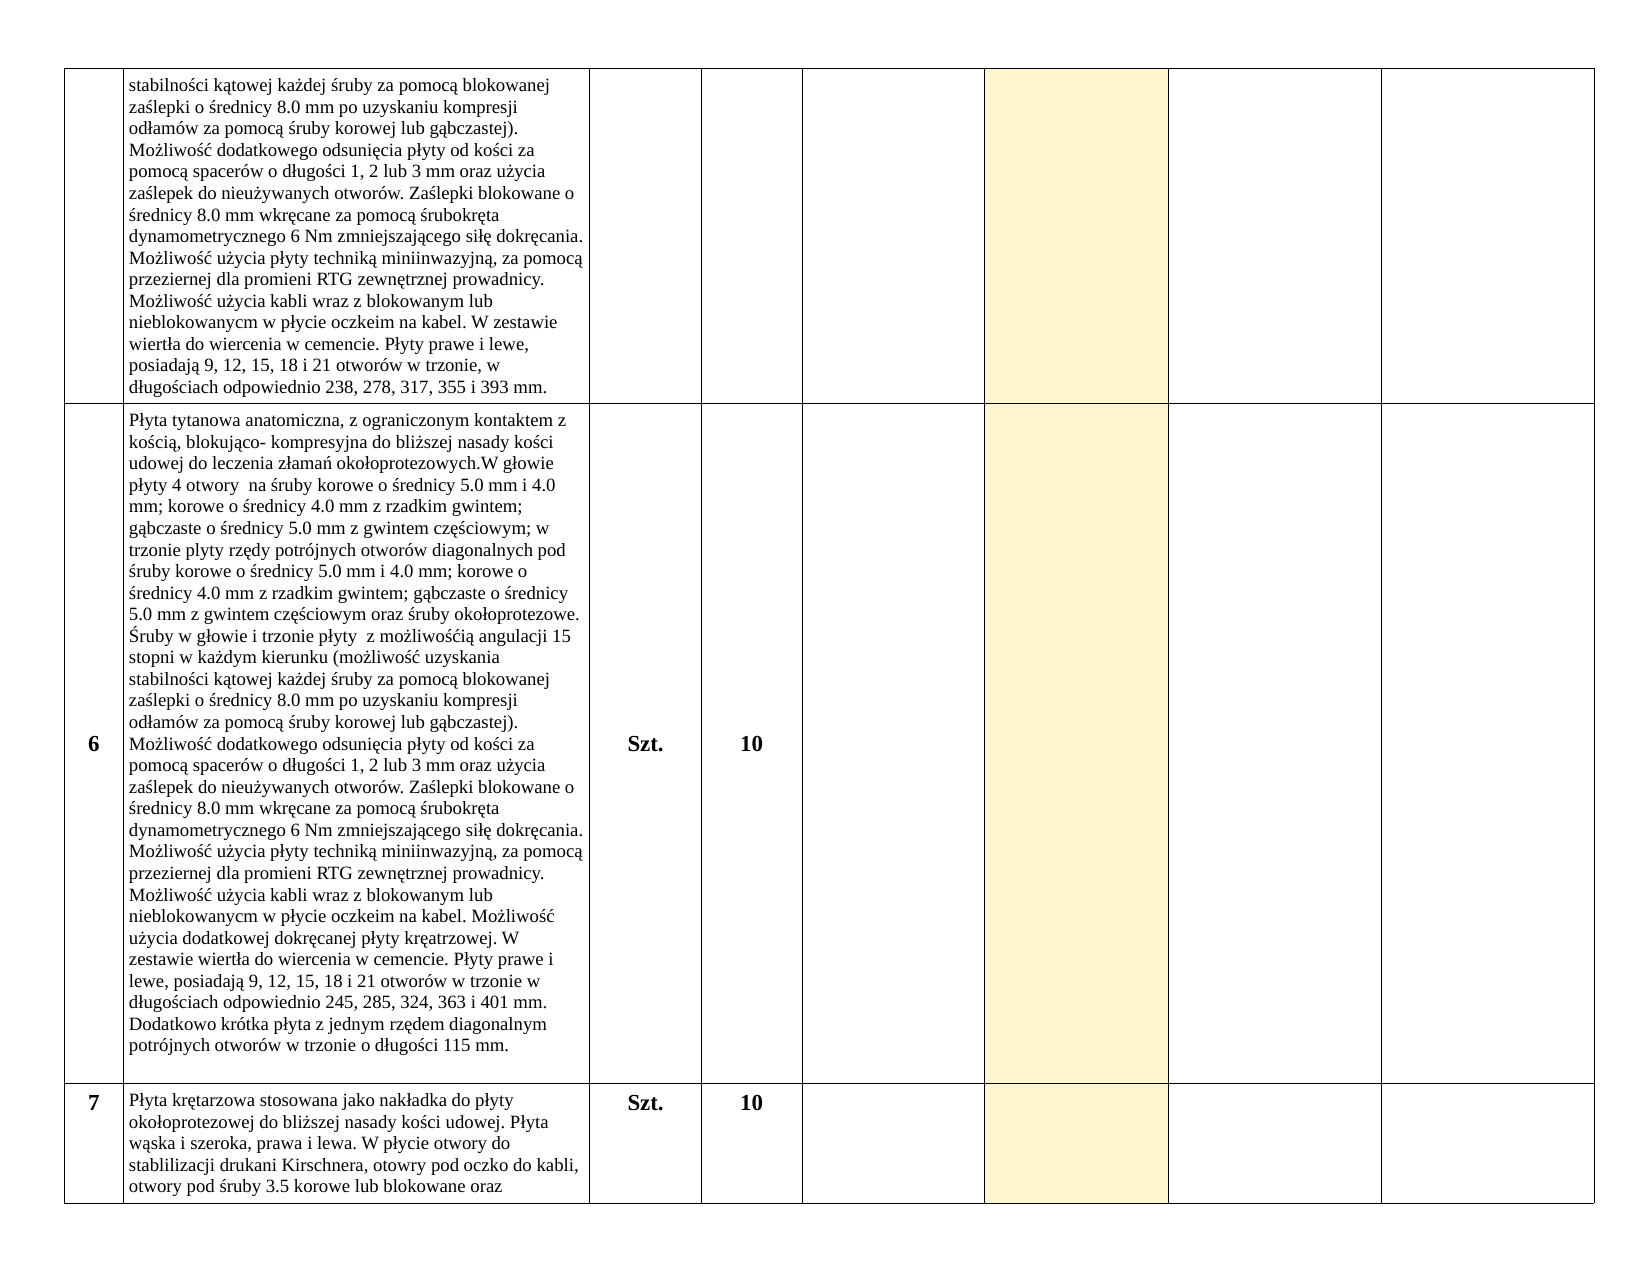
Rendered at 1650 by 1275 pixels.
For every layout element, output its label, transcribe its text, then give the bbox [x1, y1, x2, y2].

table_cell [702, 69, 802, 403]
table_cell 10 [702, 1084, 802, 1203]
table_cell [1382, 69, 1594, 403]
table_cell [590, 69, 701, 403]
table_cell [985, 404, 1168, 1083]
table_cell [803, 69, 984, 403]
table_cell stabilności kątowej każdej śruby za pomocą blokowanej zaślepki o średnicy 8.0 mm po uzyskaniu kompresji odłamów za pomocą śruby korowej lub gąbczastej). Możliwość dodatkowego odsunięcia płyty od kości za pomocą spacerów o długości 1, 2 lub 3 mm oraz użycia zaślepek do nieużywanych otworów. Zaślepki blokowane o średnicy 8.0 mm wkręcane za pomocą śrubokręta dynamometrycznego 6 Nm zmniejszającego siłę dokręcania. Możliwość użycia płyty techniką miniinwazyjną, za pomocą przeziernej dla promieni RTG zewnętrznej prowadnicy. Możliwość użycia kabli wraz z blokowanym lub nieblokowanycm w płycie oczkeim na kabel. W zestawie wiertła do wiercenia w cemencie. Płyty prawe i lewe, posiadają 9, 12, 15, 18 i 21 otworów w trzonie, w długościach odpowiednio 238, 278, 317, 355 i 393 mm. [124, 69, 589, 403]
table_cell [985, 1084, 1168, 1203]
table_cell 10 [702, 404, 802, 1083]
table_cell Płyta krętarzowa stosowana jako nakładka do płyty okołoprotezowej do bliższej nasady kości udowej. Płyta wąska i szeroka, prawa i lewa. W płycie otwory do stablilizacji drukani Kirschnera, otowry pod oczko do kabli, otwory pod śruby 3.5 korowe lub blokowane oraz [124, 1084, 589, 1203]
table_cell [1382, 404, 1594, 1083]
table_cell [1169, 69, 1381, 403]
table_cell 7 [65, 1084, 123, 1203]
table_cell [985, 69, 1168, 403]
table_cell Płyta tytanowa anatomiczna, z ograniczonym kontaktem z kością, blokująco- kompresyjna do bliższej nasady kości udowej do leczenia złamań okołoprotezowych.W głowie płyty 4 otwory na śruby korowe o średnicy 5.0 mm i 4.0 mm; korowe o średnicy 4.0 mm z rzadkim gwintem; gąbczaste o średnicy 5.0 mm z gwintem częściowym; w trzonie plyty rzędy potrójnych otworów diagonalnych pod śruby korowe o średnicy 5.0 mm i 4.0 mm; korowe o średnicy 4.0 mm z rzadkim gwintem; gąbczaste o średnicy 5.0 mm z gwintem częściowym oraz śruby okołoprotezowe. Śruby w głowie i trzonie płyty z możliwośćią angulacji 15 stopni w każdym kierunku (możliwość uzyskania stabilności kątowej każdej śruby za pomocą blokowanej zaślepki o średnicy 8.0 mm po uzyskaniu kompresji odłamów za pomocą śruby korowej lub gąbczastej). Możliwość dodatkowego odsunięcia płyty od kości za pomocą spacerów o długości 1, 2 lub 3 mm oraz użycia zaślepek do nieużywanych otworów. Zaślepki blokowane o średnicy 8.0 mm wkręcane za pomocą śrubokręta dynamometrycznego 6 Nm zmniejszającego siłę dokręcania. Możliwość użycia płyty techniką miniinwazyjną, za pomocą przeziernej dla promieni RTG zewnętrznej prowadnicy. Możliwość użycia kabli wraz z blokowanym lub nieblokowanycm w płycie oczkeim na kabel. Możliwość użycia dodatkowej dokręcanej płyty kręatrzowej. W zestawie wiertła do wiercenia w cemencie. Płyty prawe i lewe, posiadają 9, 12, 15, 18 i 21 otworów w trzonie w długościach odpowiednio 245, 285, 324, 363 i 401 mm. Dodatkowo krótka płyta z jednym rzędem diagonalnym potrójnych otworów w trzonie o długości 115 mm. [124, 404, 589, 1083]
table_cell [803, 1084, 984, 1203]
table_cell [1169, 1084, 1381, 1203]
table_cell [65, 69, 123, 403]
table_cell [1382, 1084, 1594, 1203]
table_cell 6 [65, 404, 123, 1083]
table_cell Szt. [590, 404, 701, 1083]
table_cell [1169, 404, 1381, 1083]
table_cell Szt. [590, 1084, 701, 1203]
table_cell [803, 404, 984, 1083]
